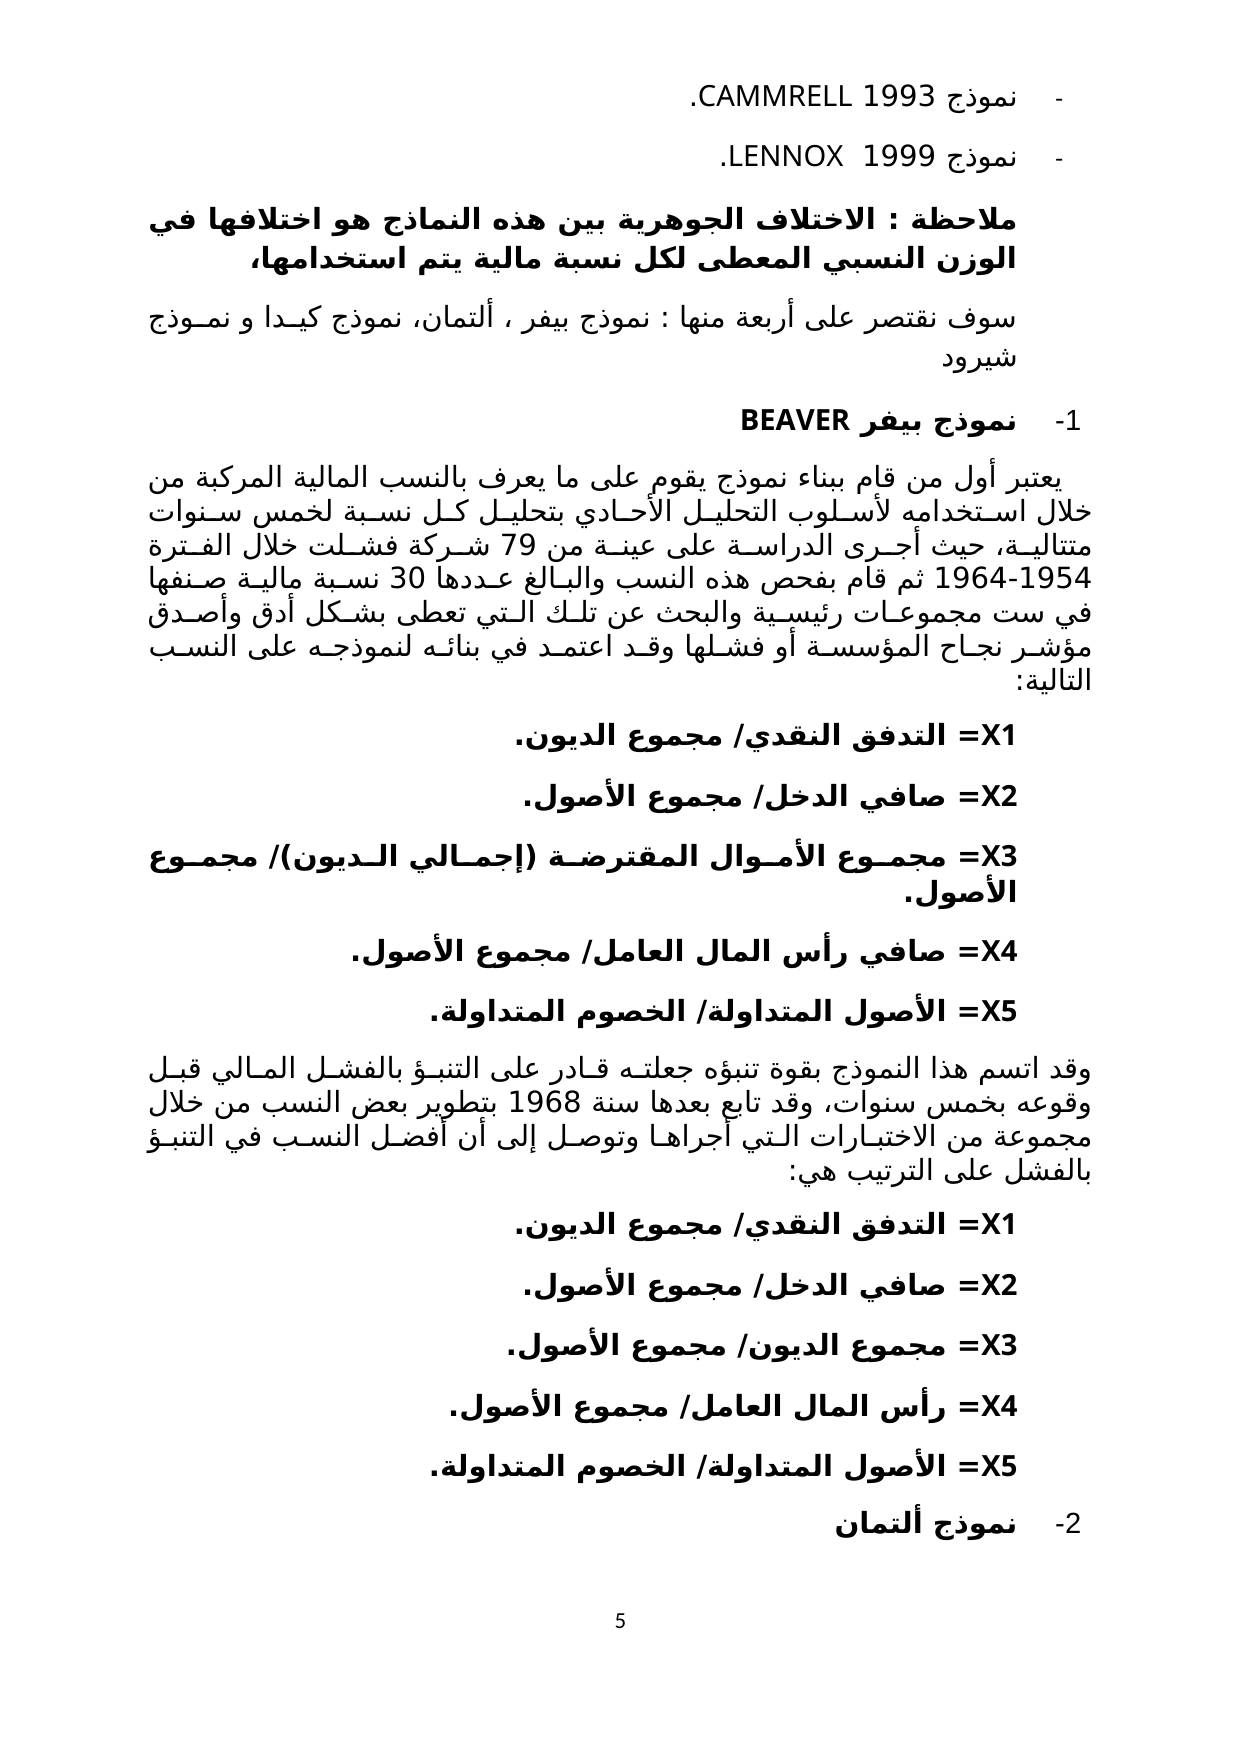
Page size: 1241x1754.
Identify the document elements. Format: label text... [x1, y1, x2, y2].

list X4= رأس المال العامل/ مجموع الأصول. [148, 1385, 1018, 1425]
list X3= مجموع الأموال المقترضة (إجمالي الديون)/ مجموع الأصول. [148, 835, 1018, 909]
list نموذج 1993 CAMMRELL. [148, 75, 1055, 115]
list ملاحظة : الاختلاف الجوهرية بين هذه النماذج هو اختلافها في الوزن النسبي المعطى لكل نسبة مالية يتم استخدامها، [148, 202, 1018, 275]
list X4= صافي رأس المال العامل/ مجموع الأصول. [148, 930, 1018, 969]
list X1= التدفق النقدي/ مجموع الديون. [148, 714, 1018, 754]
text وقد اتسم هذا النموذج بقوة تنبؤه جعلته قادر على التنبؤ بالفشل المالي قبل وقوعه بخمس سنوات، وقد تابع بعدها سنة 1968 بتطوير بعض النسب من خلال مجموعة من الاختبارات التي أجراها وتوصل إلى أن أفضل النسب في التنبؤ بالفشل على الترتيب هي: [148, 1051, 1093, 1187]
list X5= الأصول المتداولة/ الخصوم المتداولة. [148, 990, 1018, 1030]
list نموذج ألتمان [148, 1506, 1055, 1540]
list سوف نقتصر على أربعة منها : نموذج بيفر ، ألتمان، نموذج كيدا و نموذج شيرود [148, 301, 1018, 374]
list X2= صافي الدخل/ مجموع الأصول. [148, 1264, 1018, 1304]
list X1= التدفق النقدي/ مجموع الديون. [148, 1203, 1018, 1243]
list X2= صافي الدخل/ مجموع الأصول. [148, 775, 1018, 814]
list X5= الأصول المتداولة/ الخصوم المتداولة. [148, 1446, 1018, 1485]
list X3= مجموع الديون/ مجموع الأصول. [148, 1324, 1018, 1364]
list نموذج 1999 LENNOX. [148, 136, 1055, 175]
list نموذج بيفر BEAVER [148, 399, 1055, 439]
text يعتبر أول من قام ببناء نموذج يقوم على ما يعرف بالنسب المالية المركبة من خلال استخدامه لأسلوب التحليل الأحادي بتحليل كل نسبة لخمس سنوات متتالية، حيث أجرى الدراسة على عينة من 79 شركة فشلت خلال الفترة 1954-1964 ثم قام بفحص هذه النسب والبالغ عددها 30 نسبة مالية صنفها في ست مجموعات رئيسية والبحث عن تلك التي تعطى بشكل أدق وأصدق مؤشر نجاح المؤسسة أو فشلها وقد اعتمد في بنائه لنموذجه على النسب التالية: [148, 460, 1093, 698]
